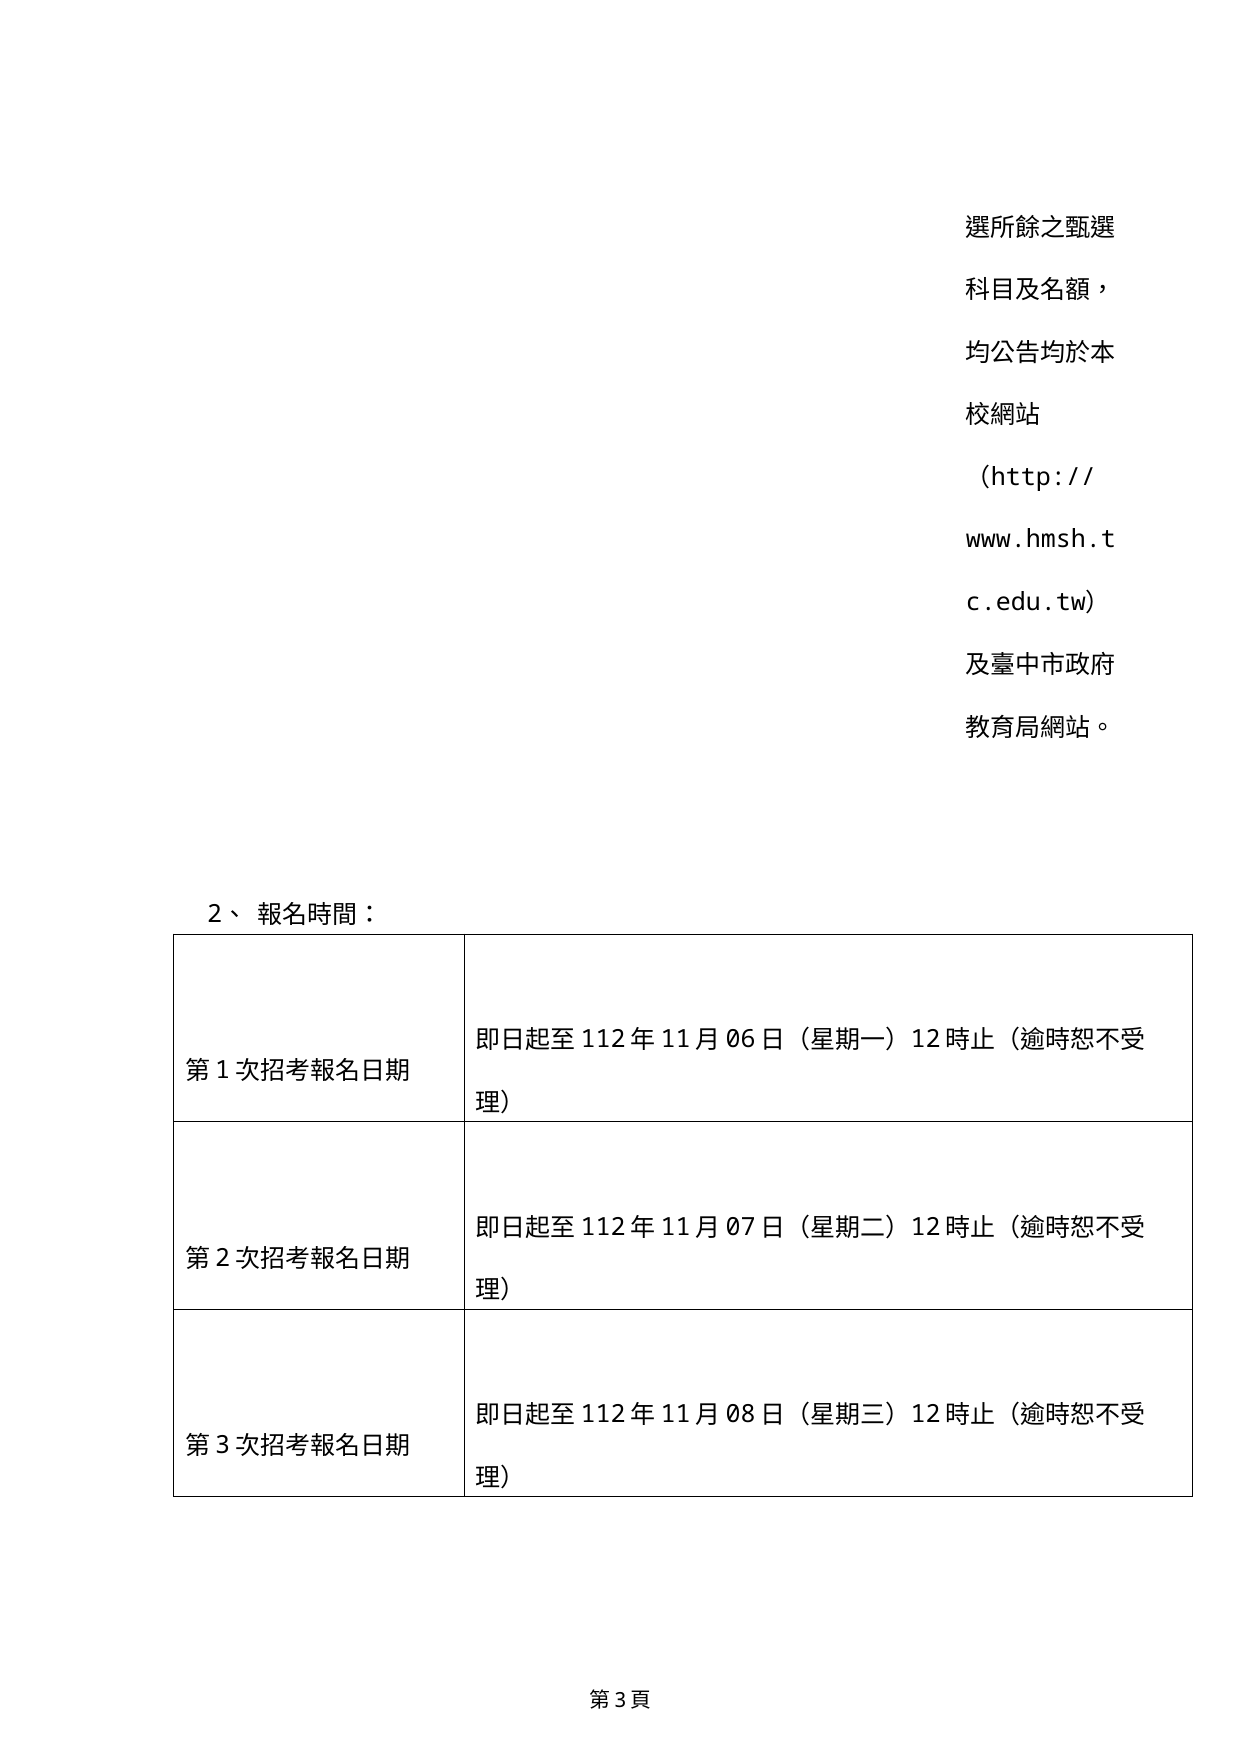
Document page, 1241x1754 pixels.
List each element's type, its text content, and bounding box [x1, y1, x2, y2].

table_cell 即日起至112年11月07日（星期二）12時止（逾時恕不受理） [465, 1122, 1192, 1308]
table_cell 即日起至112年11月08日（星期三）12時止（逾時恕不受理） [465, 1310, 1192, 1496]
table_cell 第2次招考報名日期 [174, 1122, 464, 1308]
list 選所餘之甄選科目及名額，均公告均於本校網站（http://www.hmsh.tc.edu.tw）及臺中市政府教育局網站。 [916, 183, 1122, 746]
table_header 第1次招考報名日期 [174, 935, 464, 1121]
list 報名時間： [207, 871, 1122, 933]
table_header 即日起至112年11月06日（星期一）12時止（逾時恕不受理） [465, 935, 1192, 1121]
table_cell 第3次招考報名日期 [174, 1310, 464, 1496]
